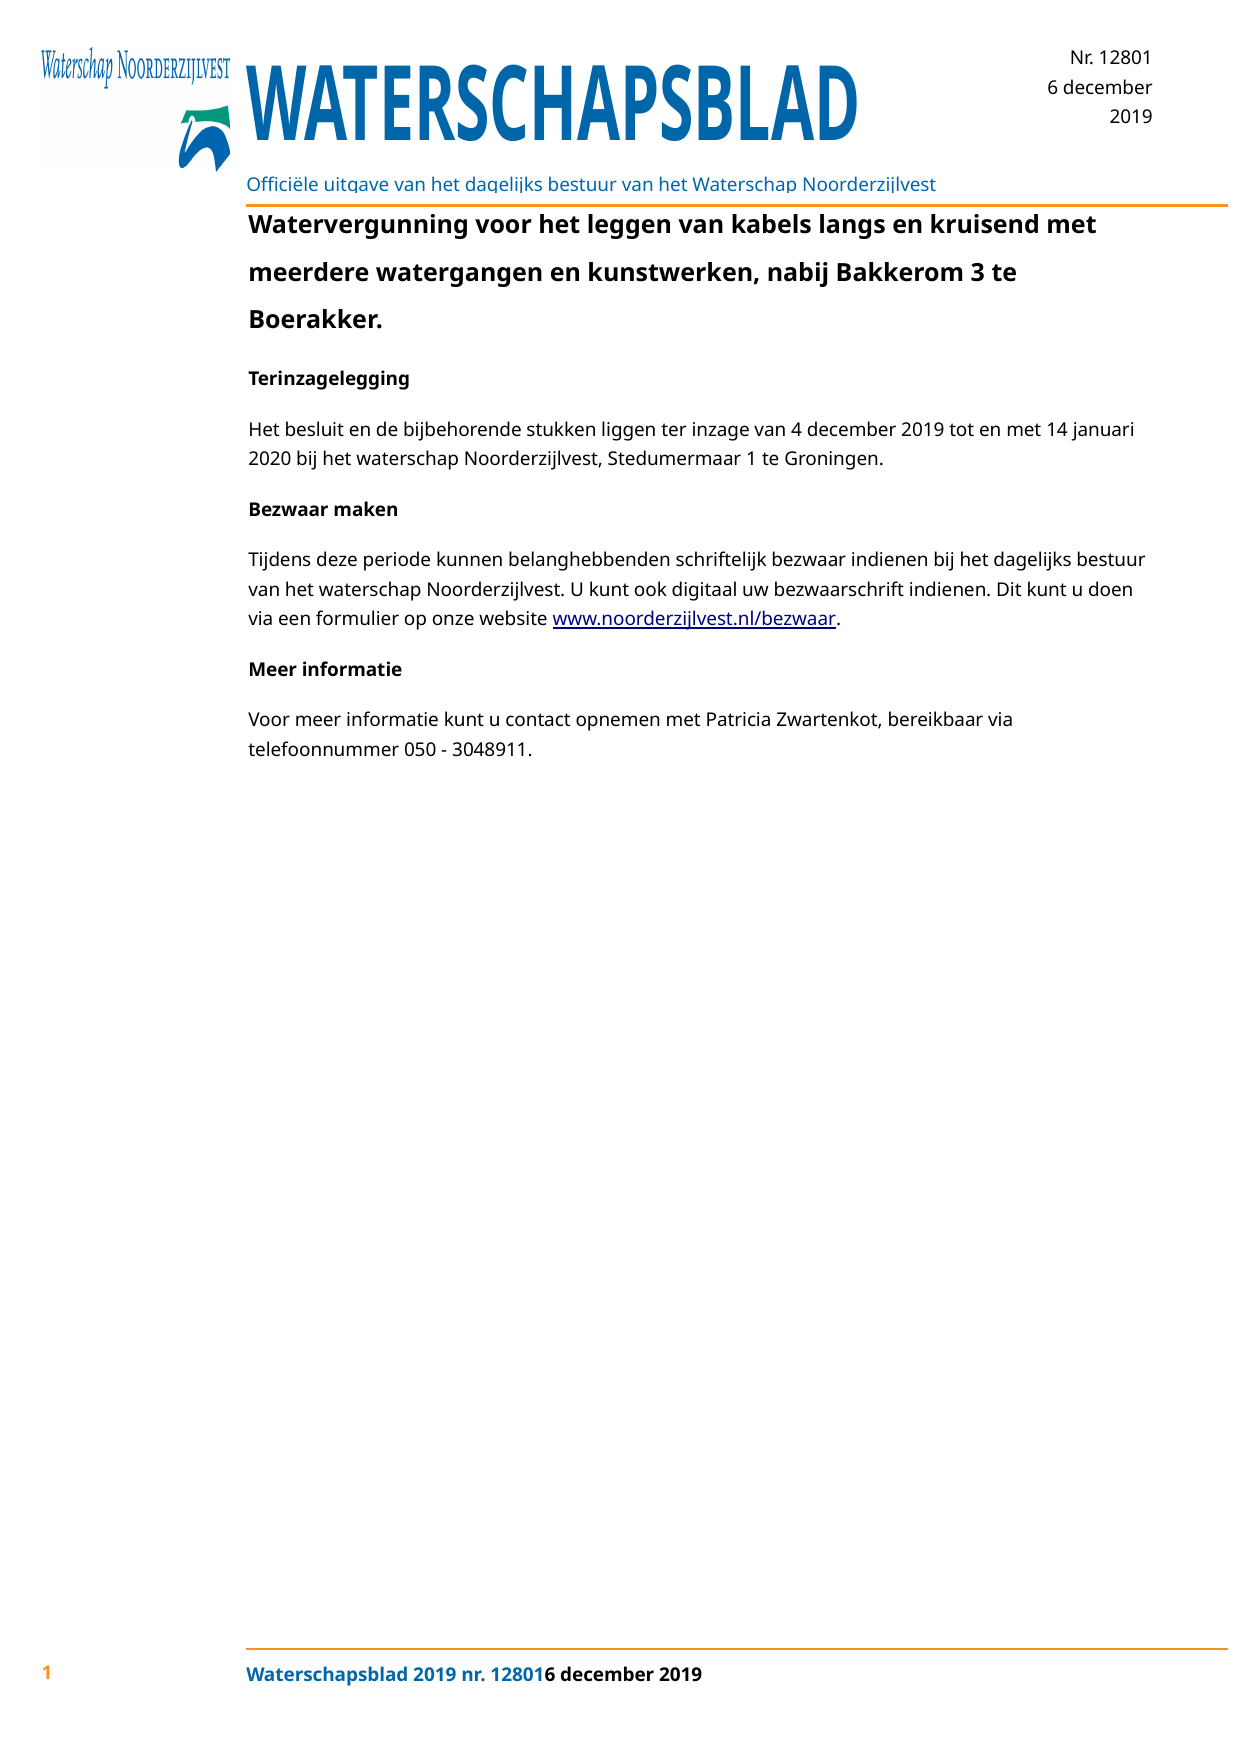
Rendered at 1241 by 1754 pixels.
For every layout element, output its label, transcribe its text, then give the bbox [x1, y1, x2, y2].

text Bezwaar maken [248, 496, 1152, 522]
text Meer informatie [248, 656, 1152, 682]
text Terinzagelegging [248, 366, 1152, 391]
text Watervergunning voor het leggen van kabels langs en kruisend met meerdere watergangen en kunstwerken, nabij Bakkerom 3 te Boerakker. [248, 207, 1152, 336]
text Voor meer informatie kunt u contact opnemen met Patricia Zwartenkot, bereikbaar via telefoonnummer 050 - 3048911. [248, 706, 1152, 762]
text Tijdens deze periode kunnen belanghebbenden schriftelijk bezwaar indienen bij het dagelijks bestuur van het waterschap Noorderzijlvest. U kunt ook digitaal uw bezwaarschrift indienen. Dit kunt u doen via een formulier op onze website www.noorderzijlvest.nl/bezwaar. [248, 546, 1152, 631]
picture [41, 47, 231, 172]
text Het besluit en de bijbehorende stukken liggen ter inzage van 4 december 2019 tot en met 14 januari 2020 bij het waterschap Noorderzijlvest, Stedumermaar 1 te Groningen. [248, 416, 1152, 471]
